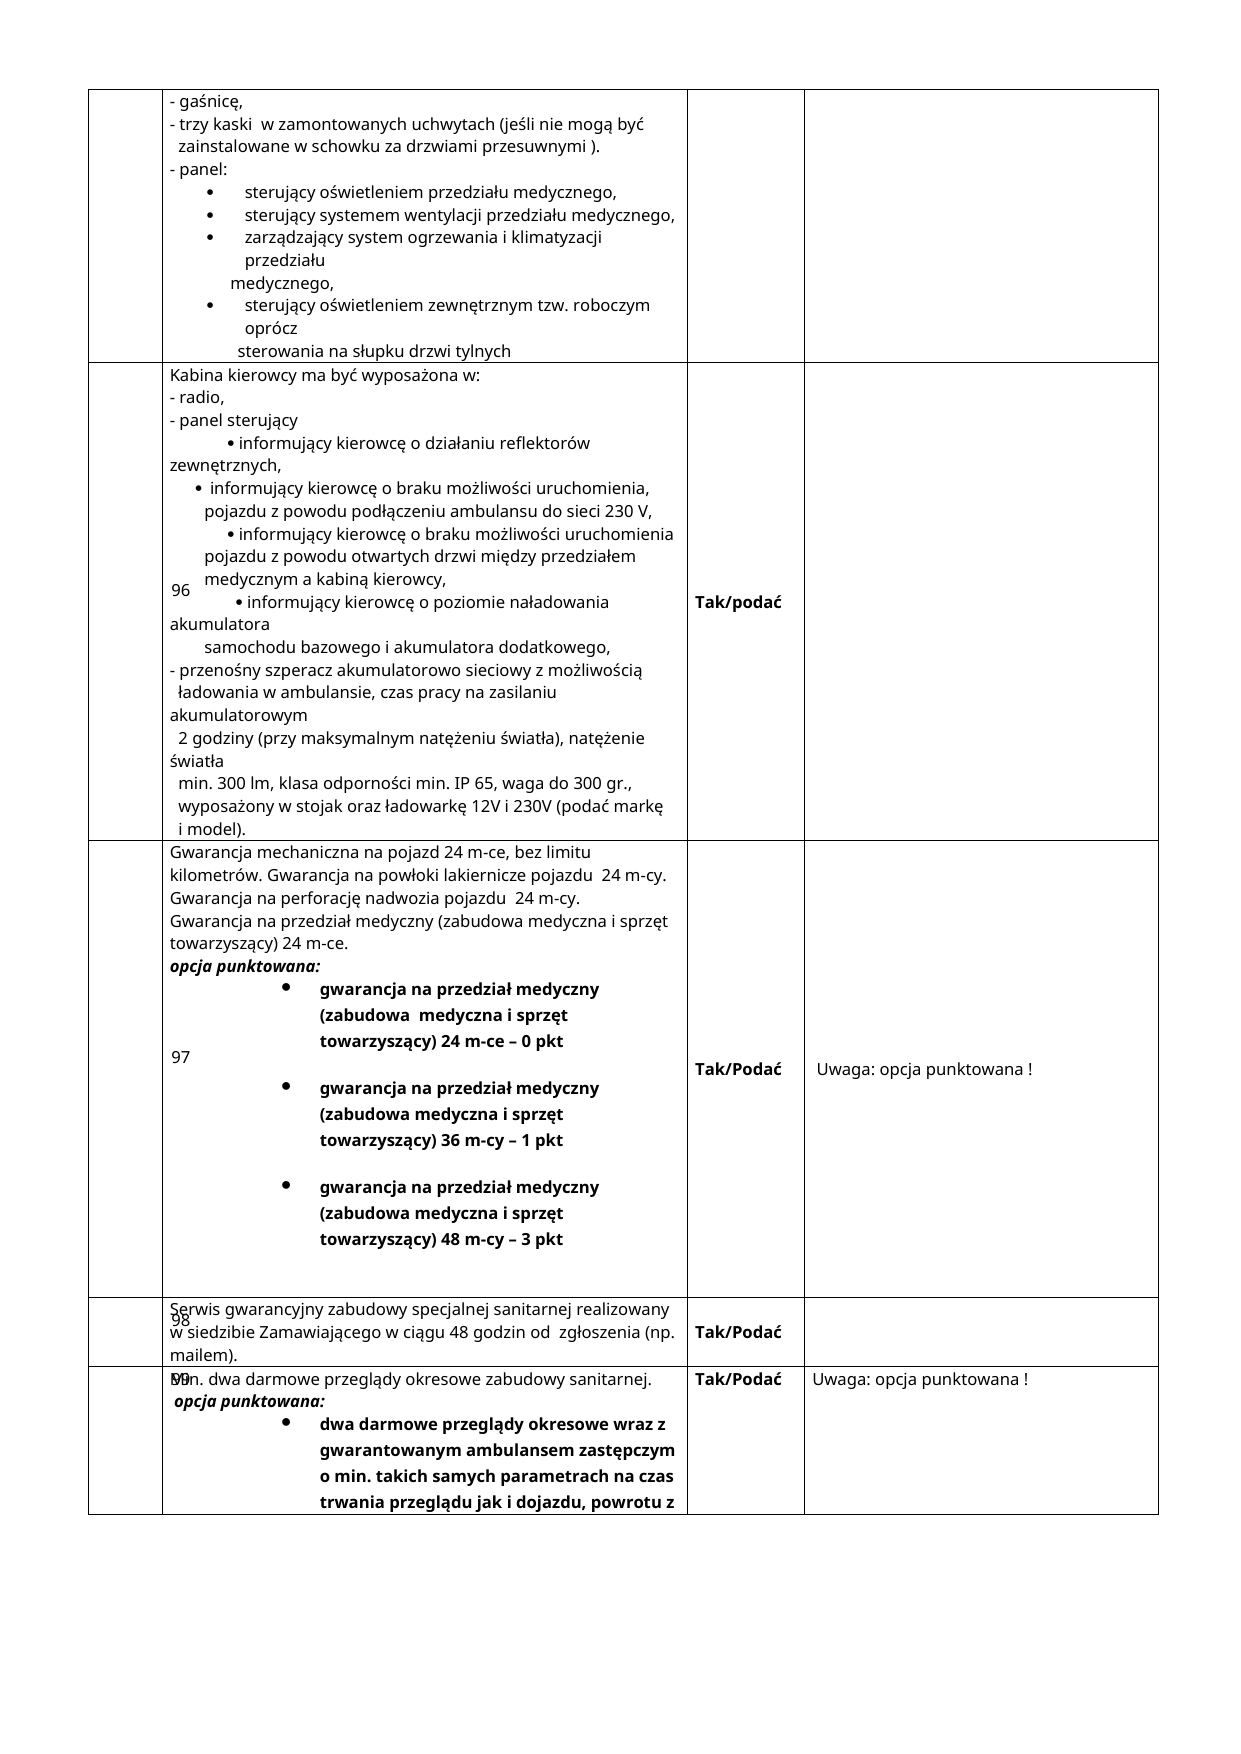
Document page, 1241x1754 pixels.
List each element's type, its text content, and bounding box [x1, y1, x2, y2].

table_cell - gaśnicę, - trzy kaski w zamontowanych uchwytach (jeśli nie mogą być zainstalowane w schowku za drzwiami przesuwnymi ). - panel: sterujący oświetleniem przedziału medycznego, sterujący systemem wentylacji przedziału medycznego, zarządzający system ogrzewania i klimatyzacji przedziału medycznego, sterujący oświetleniem zewnętrznym tzw. roboczym oprócz sterowania na słupku drzwi tylnych [163, 90, 687, 362]
table_cell Kabina kierowcy ma być wyposażona w: - radio, - panel sterujący  informujący kierowcę o działaniu reflektorów zewnętrznych, informujący kierowcę o braku możliwości uruchomienia, pojazdu z powodu podłączeniu ambulansu do sieci 230 V,  informujący kierowcę o braku możliwości uruchomienia pojazdu z powodu otwartych drzwi między przedziałem medycznym a kabiną kierowcy,  informujący kierowcę o poziomie naładowania akumulatora samochodu bazowego i akumulatora dodatkowego, - przenośny szperacz akumulatorowo sieciowy z możliwością ładowania w ambulansie, czas pracy na zasilaniu akumulatorowym 2 godziny (przy maksymalnym natężeniu światła), natężenie światła min. 300 lm, klasa odporności min. IP 65, waga do 300 gr., wyposażony w stojak oraz ładowarkę 12V i 230V (podać markę i model). [163, 363, 687, 840]
table_cell Tak/Podać [688, 841, 804, 1297]
table_cell [89, 90, 162, 362]
table_cell [805, 1298, 1158, 1366]
table_cell Tak/podać [688, 363, 804, 840]
table_cell Min. dwa darmowe przeglądy okresowe zabudowy sanitarnej. opcja punktowana: dwa darmowe przeglądy okresowe wraz z gwarantowanym ambulansem zastępczym o min. takich samych parametrach na czas trwania przeglądu jak i dojazdu, powrotu z serwisu- 1 pkt trzy darmowe przeglądy okresowe wraz z gwarantowanym ambulansem zastępczym o min. takich samych parametrach na czas trwania przeglądu jak i dojazdu, powrotu z serwisu- 2 pkt cztery darmowe przeglądy okresowe wraz z gwarantowanym ambulansem zastępczym o min. takich samych parametrach na czas trwania przeglądu jak i dojazdu, powrotu z serwisu- 4 pkt [163, 1367, 687, 1513]
table_cell [89, 1298, 162, 1366]
table_cell Serwis gwarancyjny zabudowy specjalnej sanitarnej realizowany w siedzibie Zamawiającego w ciągu 48 godzin od zgłoszenia (np. mailem). [163, 1298, 687, 1366]
table_cell Tak/Podać [688, 1367, 804, 1513]
table_cell [805, 90, 1158, 362]
table_cell Gwarancja mechaniczna na pojazd 24 m-ce, bez limitu kilometrów. Gwarancja na powłoki lakiernicze pojazdu 24 m-cy. Gwarancja na perforację nadwozia pojazdu 24 m-cy. Gwarancja na przedział medyczny (zabudowa medyczna i sprzęt towarzyszący) 24 m-ce. opcja punktowana: gwarancja na przedział medyczny (zabudowa medyczna i sprzęt towarzyszący) 24 m-ce – 0 pkt gwarancja na przedział medyczny (zabudowa medyczna i sprzęt towarzyszący) 36 m-cy – 1 pkt gwarancja na przedział medyczny (zabudowa medyczna i sprzęt towarzyszący) 48 m-cy – 3 pkt [163, 841, 687, 1297]
table_cell [688, 90, 804, 362]
table_cell Tak/Podać [688, 1298, 804, 1366]
table_cell Uwaga: opcja punktowana ! [805, 841, 1158, 1297]
table_cell [89, 363, 162, 840]
table_cell [805, 363, 1158, 840]
table_cell [89, 841, 162, 1297]
table_cell Uwaga: opcja punktowana ! [805, 1367, 1158, 1513]
table_cell [89, 1367, 162, 1513]
